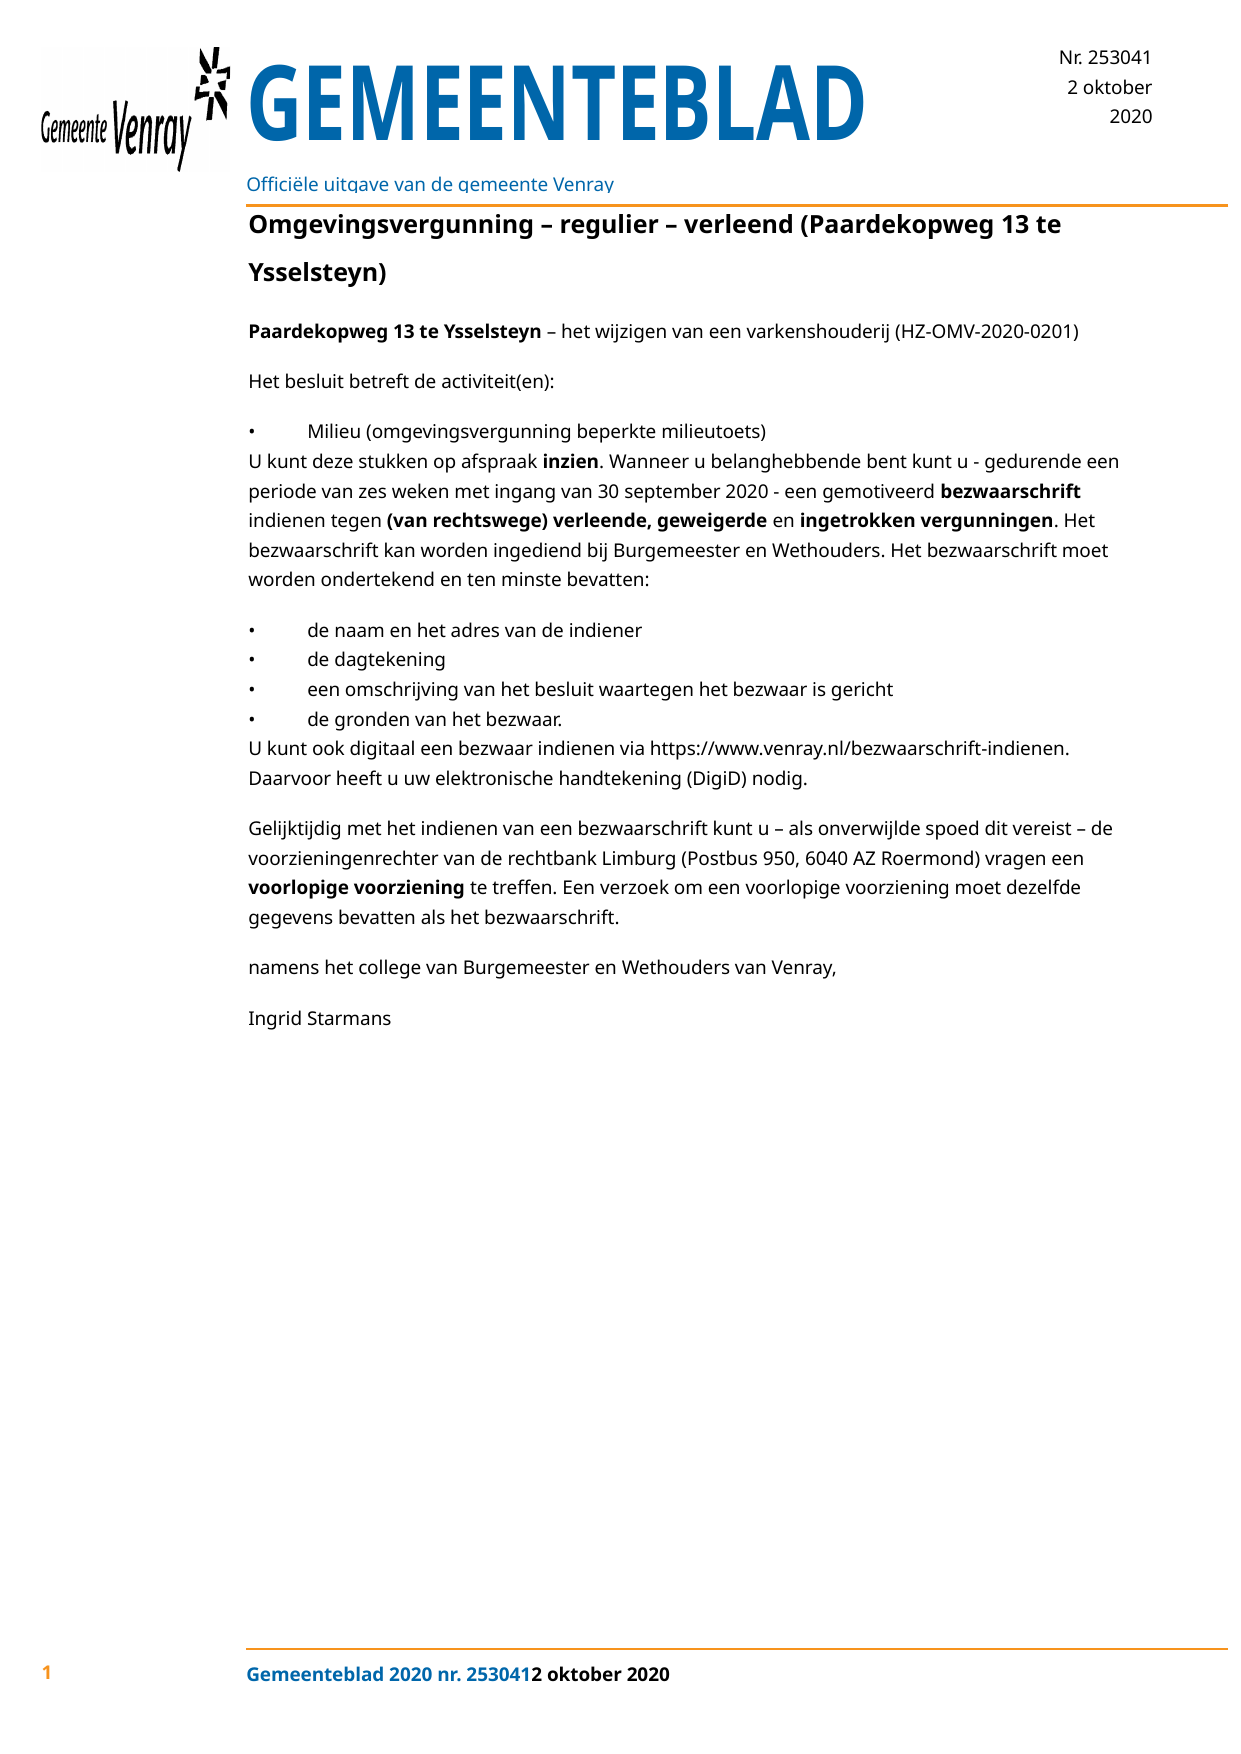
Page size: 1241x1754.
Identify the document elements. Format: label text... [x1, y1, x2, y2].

text Gelijktijdig met het indienen van een bezwaarschrift kunt u – als onverwijlde spoed dit vereist – de voorzieningenrechter van de rechtbank Limburg (Postbus 950, 6040 AZ Roermond) vragen een voorlopige voorziening te treffen. Een verzoek om een voorlopige voorziening moet dezelfde gegevens bevatten als het bezwaarschrift. [248, 815, 1152, 930]
text U kunt deze stukken op afspraak inzien. Wanneer u belanghebbende bent kunt u - gedurende een periode van zes weken met ingang van 30 september 2020 - een gemotiveerd bezwaarschrift indienen tegen (van rechtswege) verleende, geweigerde en ingetrokken vergunningen. Het bezwaarschrift kan worden ingediend bij Burgemeester en Wethouders. Het bezwaarschrift moet worden ondertekend en ten minste bevatten: [248, 448, 1152, 592]
text Omgevingsvergunning – regulier – verleend (Paardekopweg 13 te Ysselsteyn) [248, 207, 1152, 288]
list een omschrijving van het besluit waartegen het bezwaar is gericht [248, 676, 1152, 702]
list de gronden van het bezwaar. [248, 706, 1152, 732]
text Het besluit betreft de activiteit(en): [248, 368, 1152, 394]
text U kunt ook digitaal een bezwaar indienen via https://www.venray.nl/bezwaarschrift-indienen. Daarvoor heeft u uw elektronische handtekening (DigiD) nodig. [248, 735, 1152, 791]
text Paardekopweg 13 te Ysselsteyn – het wijzigen van een varkenshouderij (HZ-OMV-2020-0201) [248, 318, 1152, 344]
text Ingrid Starmans [248, 1005, 1152, 1031]
list de naam en het adres van de indiener [248, 617, 1152, 643]
picture [41, 47, 231, 172]
list Milieu (omgevingsvergunning beperkte milieutoets) [248, 419, 1152, 444]
list de dagtekening [248, 647, 1152, 672]
text namens het college van Burgemeester en Wethouders van Venray, [248, 954, 1152, 980]
